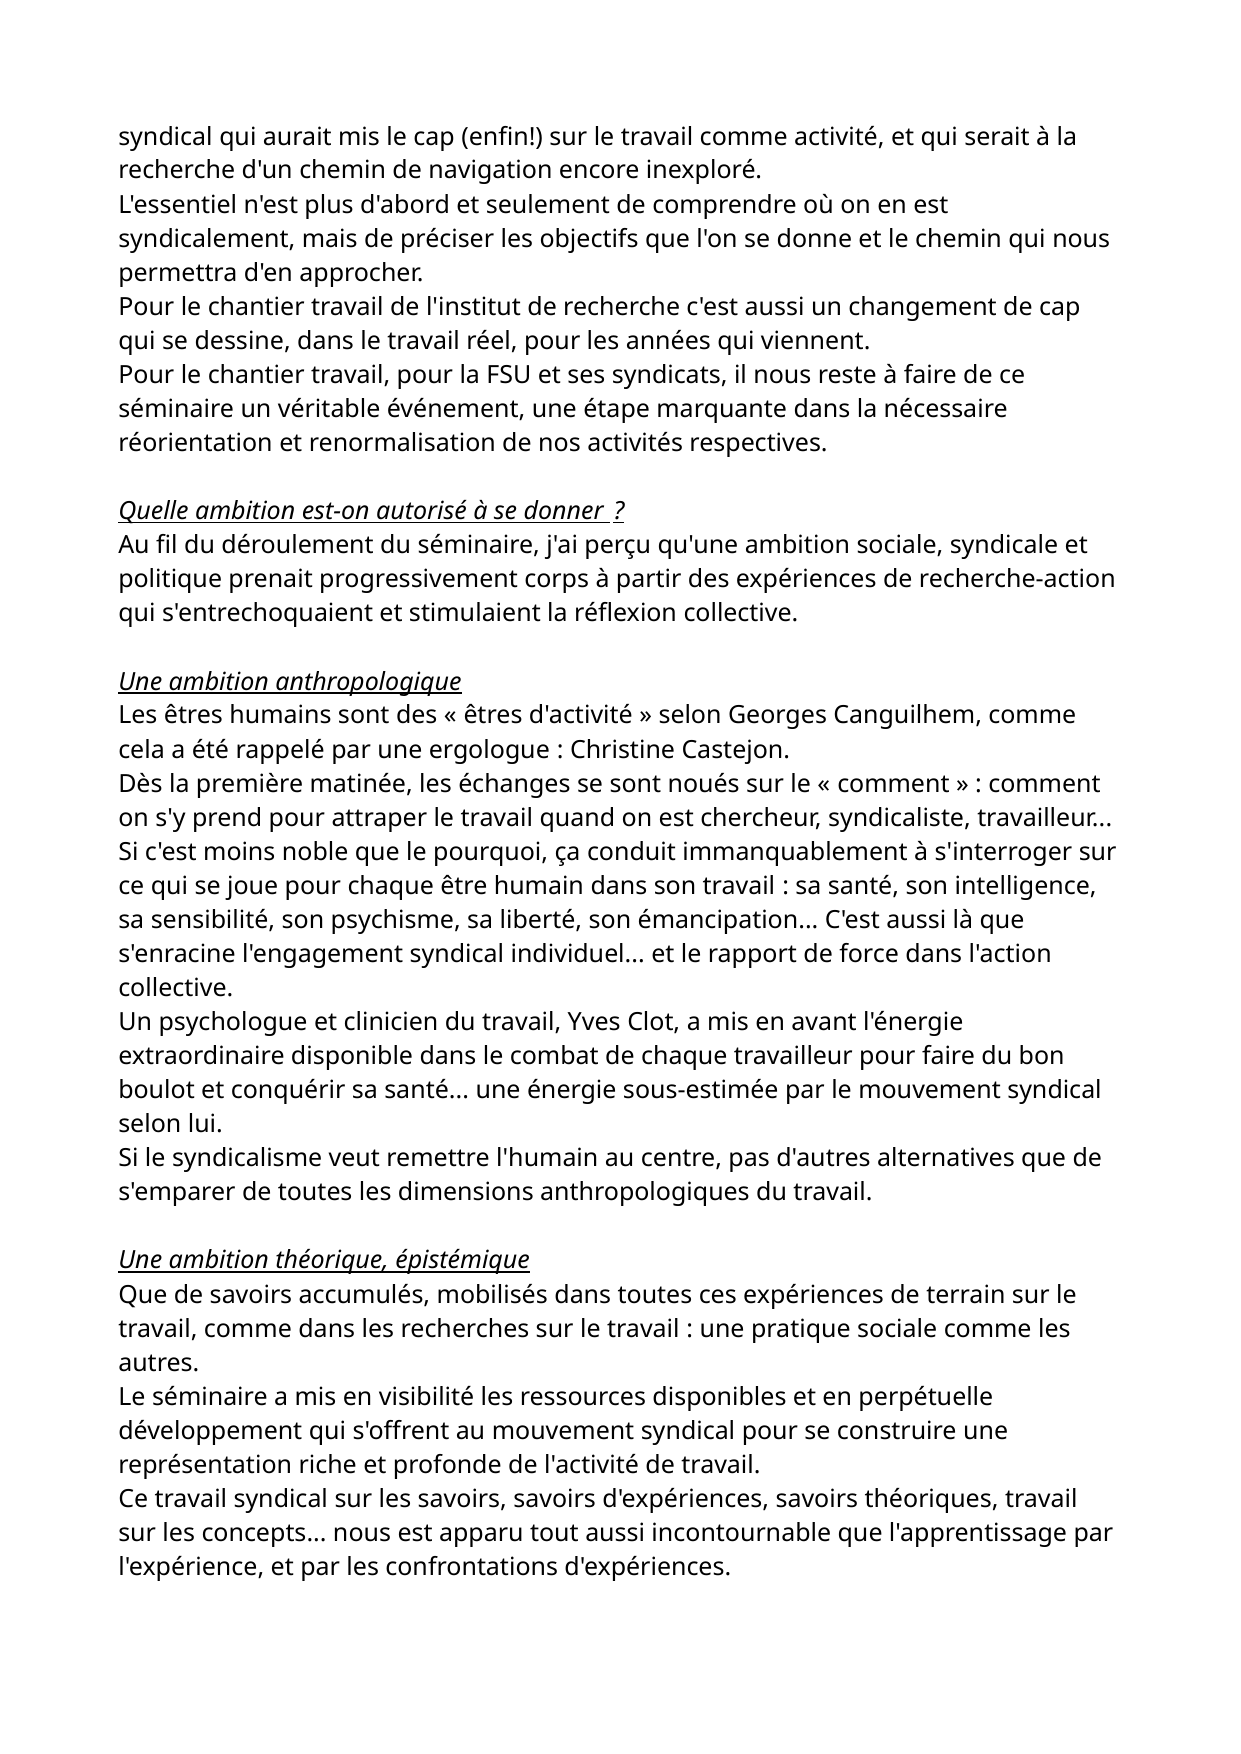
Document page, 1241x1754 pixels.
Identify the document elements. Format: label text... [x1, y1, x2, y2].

text Une ambition théorique, épistémique [118, 1242, 1122, 1276]
text Quelle ambition est-on autorisé à se donner ? [118, 493, 1122, 527]
text Que de savoirs accumulés, mobilisés dans toutes ces expériences de terrain sur le travail, comme dans les recherches sur le travail : une pratique sociale comme les autres. [118, 1276, 1122, 1378]
text syndical qui aurait mis le cap (enfin!) sur le travail comme activité, et qui serait à la recherche d'un chemin de navigation encore inexploré. [118, 118, 1122, 186]
text Un psychologue et clinicien du travail, Yves Clot, a mis en avant l'énergie extraordinaire disponible dans le combat de chaque travailleur pour faire du bon boulot et conquérir sa santé... une énergie sous-estimée par le mouvement syndical selon lui. [118, 1004, 1122, 1140]
text Le séminaire a mis en visibilité les ressources disponibles et en perpétuelle développement qui s'offrent au mouvement syndical pour se construire une représentation riche et profonde de l'activité de travail. [118, 1378, 1122, 1481]
text Dès la première matinée, les échanges se sont noués sur le « comment » : comment on s'y prend pour attraper le travail quand on est chercheur, syndicaliste, travailleur... Si c'est moins noble que le pourquoi, ça conduit immanquablement à s'interroger sur ce qui se joue pour chaque être humain dans son travail : sa santé, son intelligence, sa sensibilité, son psychisme, sa liberté, son émancipation... C'est aussi là que s'enracine l'engagement syndical individuel... et le rapport de force dans l'action collective. [118, 765, 1122, 1004]
text Pour le chantier travail, pour la FSU et ses syndicats, il nous reste à faire de ce séminaire un véritable événement, une étape marquante dans la nécessaire réorientation et renormalisation de nos activités respectives. [118, 357, 1122, 459]
text Au fil du déroulement du séminaire, j'ai perçu qu'une ambition sociale, syndicale et politique prenait progressivement corps à partir des expériences de recherche-action qui s'entrechoquaient et stimulaient la réflexion collective. [118, 527, 1122, 629]
text L'essentiel n'est plus d'abord et seulement de comprendre où on en est syndicalement, mais de préciser les objectifs que l'on se donne et le chemin qui nous permettra d'en approcher. [118, 186, 1122, 288]
text Pour le chantier travail de l'institut de recherche c'est aussi un changement de cap qui se dessine, dans le travail réel, pour les années qui viennent. [118, 288, 1122, 357]
text Les êtres humains sont des « êtres d'activité » selon Georges Canguilhem, comme cela a été rappelé par une ergologue : Christine Castejon. [118, 697, 1122, 765]
text Une ambition anthropologique [118, 663, 1122, 697]
text Si le syndicalisme veut remettre l'humain au centre, pas d'autres alternatives que de s'emparer de toutes les dimensions anthropologiques du travail. [118, 1140, 1122, 1208]
text Ce travail syndical sur les savoirs, savoirs d'expériences, savoirs théoriques, travail sur les concepts... nous est apparu tout aussi incontournable que l'apprentissage par l'expérience, et par les confrontations d'expériences. [118, 1481, 1122, 1583]
